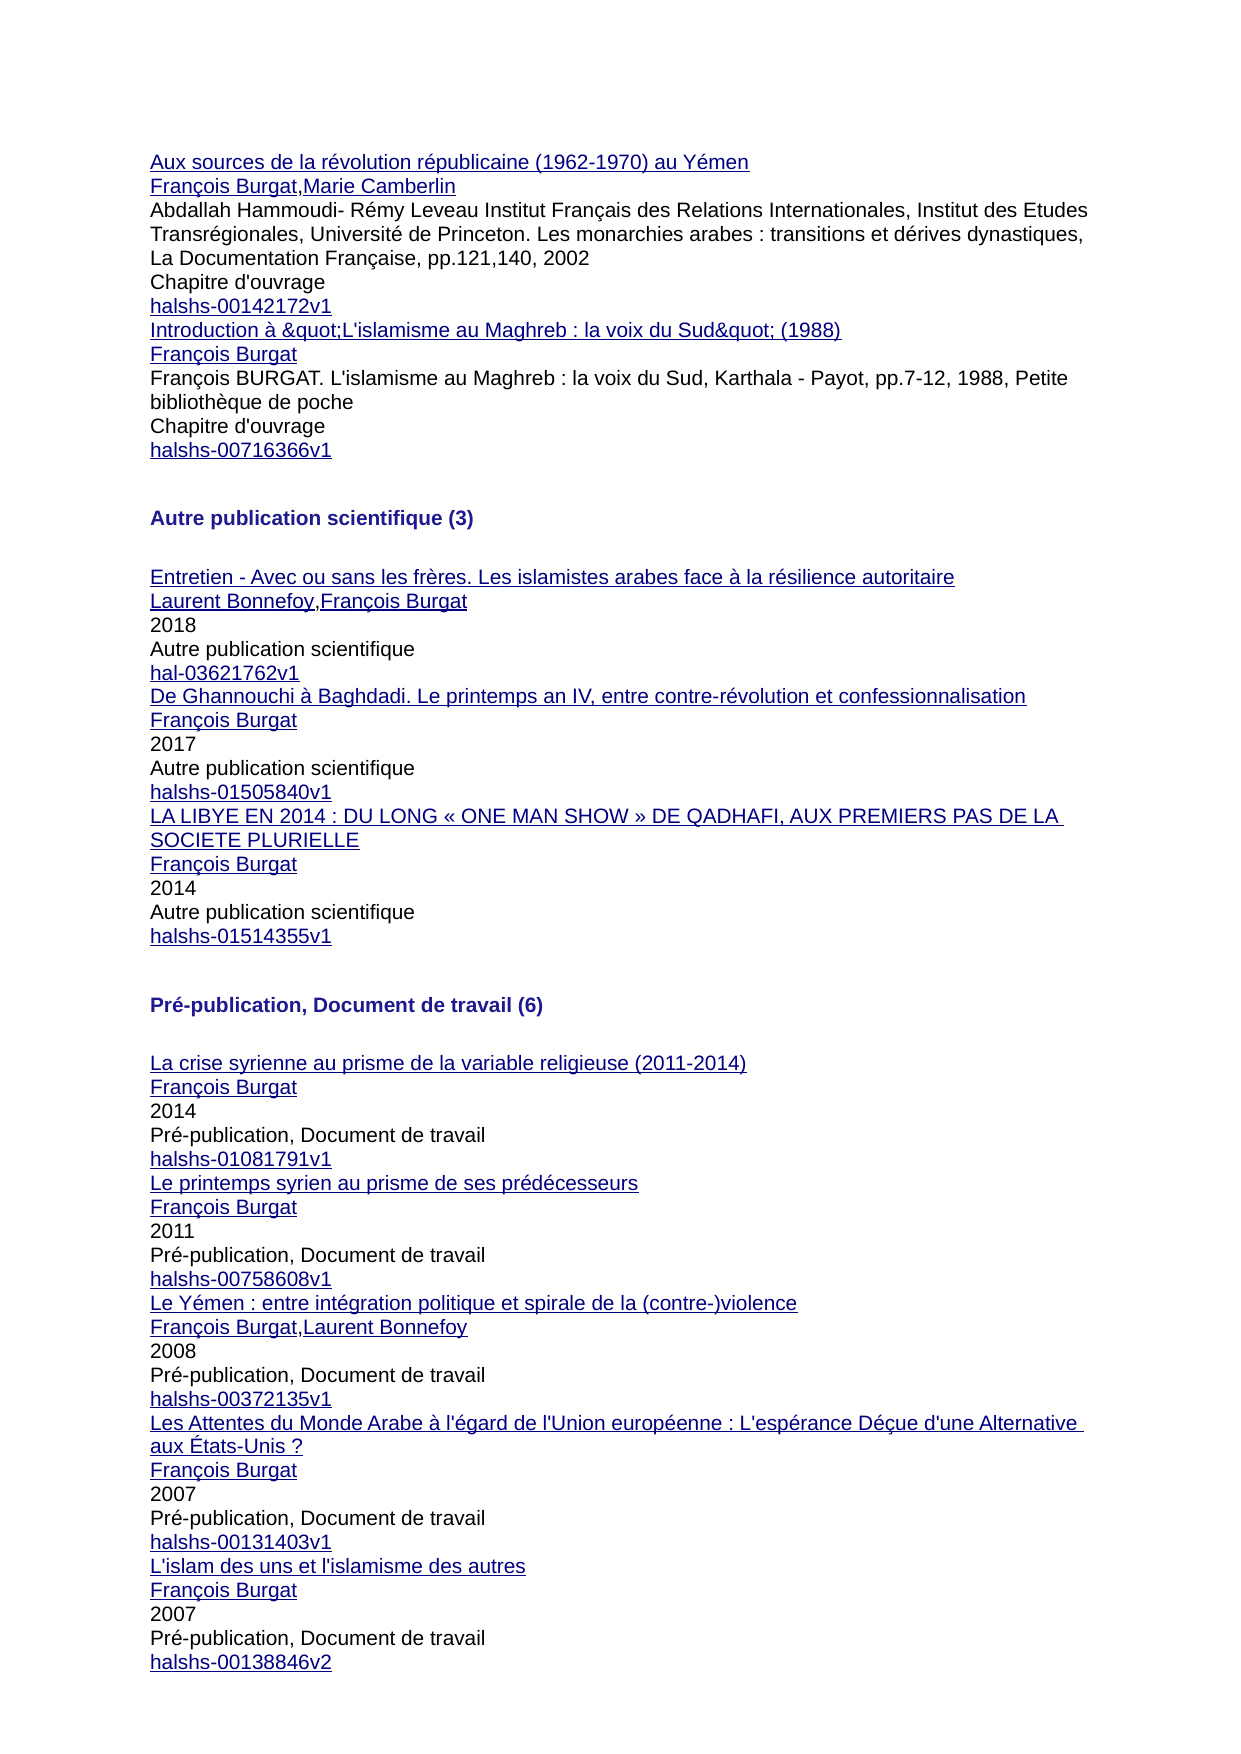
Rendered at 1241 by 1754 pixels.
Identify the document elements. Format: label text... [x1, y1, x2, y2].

table_cell Aux sources de la révolution républicaine (1962-1970) au Yémen François Burgat,Marie Camberlin Abdallah Hammoudi- Rémy Leveau Institut Français des Relations Internationales, Institut des Etudes Transrégionales, Université de Princeton. Les monarchies arabes : transitions et dérives dynastiques, La Documentation Française, pp.121,140, 2002 Chapitre d'ouvrage halshs-00142172v1 [150, 150, 1090, 318]
table_cell Le Yémen : entre intégration politique et spirale de la (contre-)violence François Burgat,Laurent Bonnefoy 2008 Pré-publication, Document de travail halshs-00372135v1 [150, 1291, 1090, 1410]
table_header Entretien - Avec ou sans les frères. Les islamistes arabes face à la résilience autoritaire Laurent Bonnefoy,François Burgat 2018 Autre publication scientifique hal-03621762v1 [150, 565, 1090, 684]
table_cell Le printemps syrien au prisme de ses prédécesseurs François Burgat 2011 Pré-publication, Document de travail halshs-00758608v1 [150, 1171, 1090, 1291]
table_cell Introduction à &quot;L'islamisme au Maghreb : la voix du Sud&quot; (1988) François Burgat François BURGAT. L'islamisme au Maghreb : la voix du Sud, Karthala - Payot, pp.7-12, 1988, Petite bibliothèque de poche Chapitre d'ouvrage halshs-00716366v1 [150, 318, 1090, 461]
subtitle Autre publication scientifique (3) [150, 506, 1090, 530]
table_header La crise syrienne au prisme de la variable religieuse (2011-2014) François Burgat 2014 Pré-publication, Document de travail halshs-01081791v1 [150, 1051, 1090, 1171]
table_cell De Ghannouchi à Baghdadi.‎ Le printemps an IV, entre contre-révolution et confessionnalisation François Burgat 2017 Autre publication scientifique halshs-01505840v1 [150, 684, 1090, 804]
table_cell L'islam des uns et l'islamisme des autres François Burgat 2007 Pré-publication, Document de travail halshs-00138846v2 [150, 1554, 1090, 1674]
subtitle Pré-publication, Document de travail (6) [150, 993, 1090, 1017]
table_cell Les Attentes du Monde Arabe à l'égard de l'Union européenne : L'espérance Déçue d'une Alternative aux États-Unis ? François Burgat 2007 Pré-publication, Document de travail halshs-00131403v1 [150, 1410, 1090, 1554]
table_cell LA LIBYE EN 2014 : DU LONG « ONE MAN SHOW » DE QADHAFI, AUX PREMIERS PAS DE LA SOCIETE PLURIELLE François Burgat 2014 Autre publication scientifique halshs-01514355v1 [150, 804, 1090, 948]
